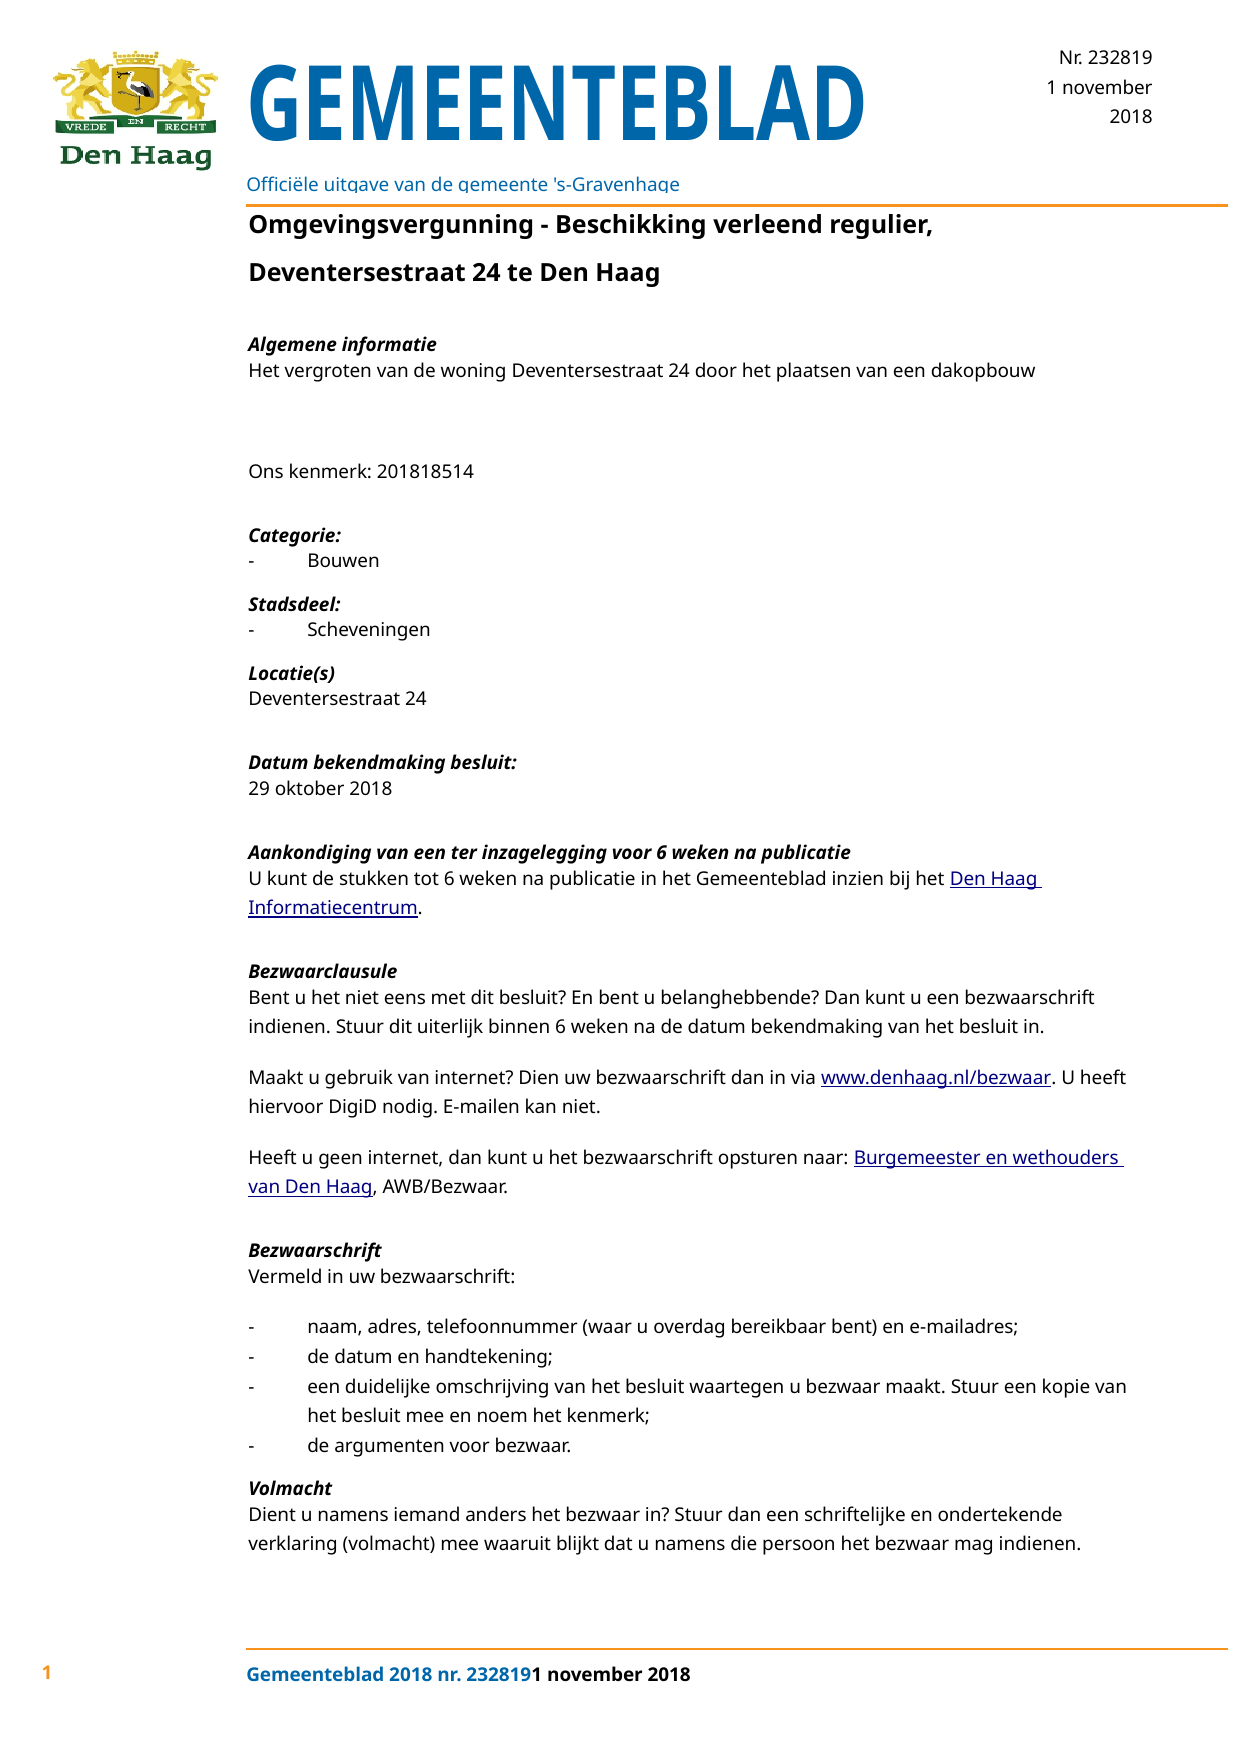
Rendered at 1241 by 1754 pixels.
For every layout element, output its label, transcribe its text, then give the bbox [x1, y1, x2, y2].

list Scheveningen [248, 617, 1152, 642]
text Maakt u gebruik van internet? Dien uw bezwaarschrift dan in via www.denhaag.nl/bezwaar. U heeft hiervoor DigiD nodig. E-mailen kan niet. [248, 1064, 1152, 1119]
list naam, adres, telefoonnummer (waar u overdag bereikbaar bent) en e-mailadres; [248, 1314, 1152, 1339]
text Bezwaarclausule [248, 958, 1152, 984]
text Deventersestraat 24 [248, 685, 1152, 711]
text Ons kenmerk: 201818514 [248, 458, 1152, 484]
text Het vergroten van de woning Deventersestraat 24 door het plaatsen van een dakopbouw [248, 357, 1152, 383]
list de argumenten voor bezwaar. [248, 1432, 1152, 1458]
text Stadsdeel: [248, 591, 1152, 617]
text Bent u het niet eens met dit besluit? En bent u belanghebbende? Dan kunt u een bezwaarschrift indienen. Stuur dit uiterlijk binnen 6 weken na de datum bekendmaking van het besluit in. [248, 984, 1152, 1039]
text Vermeld in uw bezwaarschrift: [248, 1263, 1152, 1289]
text 29 oktober 2018 [248, 775, 1152, 801]
picture [41, 47, 231, 172]
text Datum bekendmaking besluit: [248, 749, 1152, 775]
text U kunt de stukken tot 6 weken na publicatie in het Gemeenteblad inzien bij het Den Haag Informatiecentrum. [248, 865, 1152, 920]
list de datum en handtekening; [248, 1343, 1152, 1369]
text Volmacht [248, 1475, 1152, 1501]
list Bouwen [248, 548, 1152, 573]
text Omgevingsvergunning - Beschikking verleend regulier, Deventersestraat 24 te Den Haag [248, 207, 1152, 288]
text Locatie(s) [248, 660, 1152, 685]
text Heeft u geen internet, dan kunt u het bezwaarschrift opsturen naar: Burgemeester en wethouders van Den Haag, AWB/Bezwaar. [248, 1144, 1152, 1199]
text Aankondiging van een ter inzagelegging voor 6 weken na publicatie [248, 839, 1152, 865]
text Algemene informatie [248, 331, 1152, 357]
text Bezwaarschrift [248, 1238, 1152, 1263]
text Dient u namens iemand anders het bezwaar in? Stuur dan een schriftelijke en ondertekende verklaring (volmacht) mee waaruit blijkt dat u namens die persoon het bezwaar mag indienen. [248, 1501, 1152, 1556]
text Categorie: [248, 522, 1152, 548]
list een duidelijke omschrijving van het besluit waartegen u bezwaar maakt. Stuur een kopie van het besluit mee en noem het kenmerk; [248, 1373, 1152, 1428]
